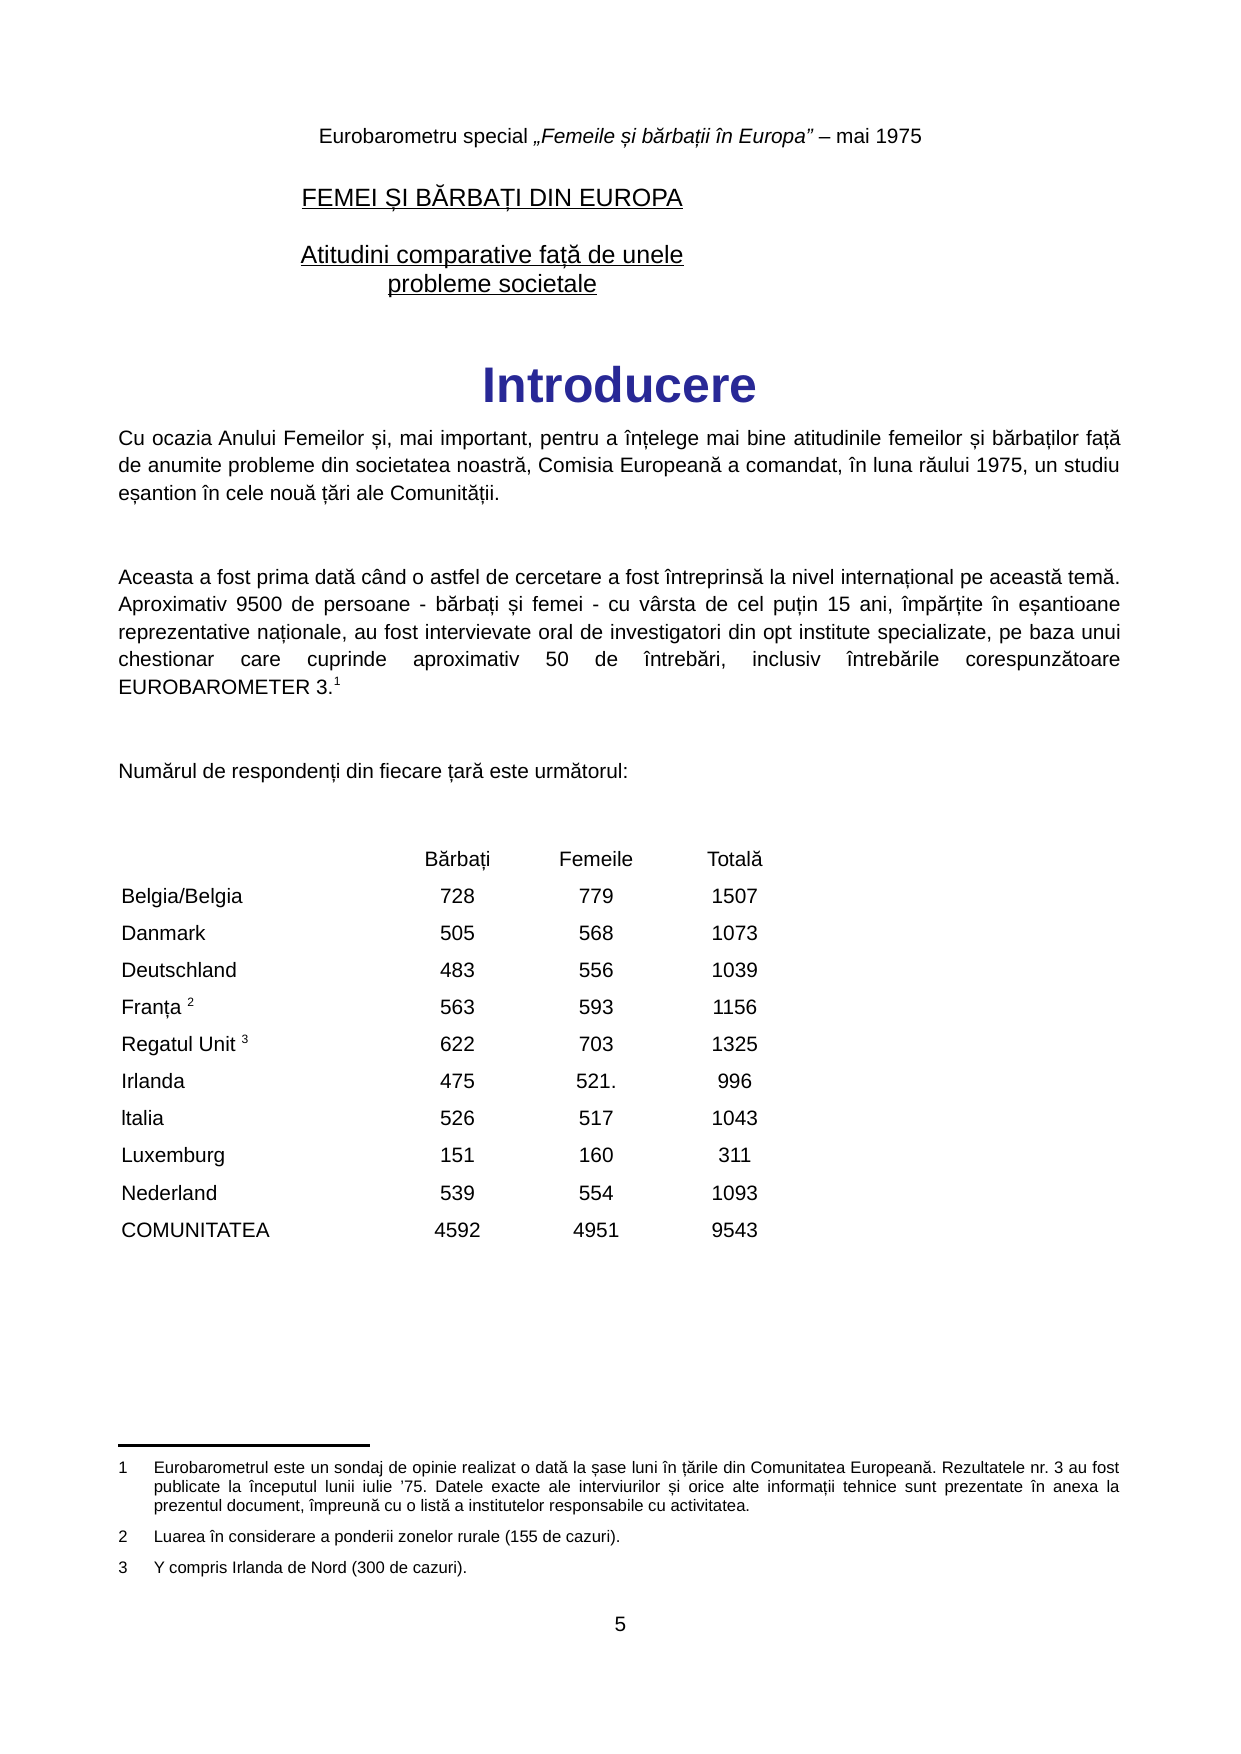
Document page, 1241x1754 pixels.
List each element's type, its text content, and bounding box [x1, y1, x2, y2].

table_cell COMUNITATEA [118, 1211, 388, 1248]
table_cell Regatul Unit [118, 1026, 388, 1063]
table_cell 996 [665, 1063, 804, 1100]
table_cell 728 [388, 877, 527, 914]
table_cell 622 [388, 1026, 527, 1063]
table_cell Nederland [118, 1174, 388, 1211]
table_cell 521. [527, 1063, 665, 1100]
text Numărul de respondenți din fiecare țară este următorul: [118, 759, 1122, 783]
table_cell 4951 [527, 1211, 665, 1248]
text Eurobarometrul este un sondaj de opinie realizat o dată la șase luni în țările din Comunitatea Europeană. Rezultatele nr. 3 au fost publicate la începutul lunii iulie ’75. Datele exacte ale interviurilor și orice alte informații tehnice sunt prezentate în anexa la prezentul document, împreună cu o listă a institutelor responsabile cu activitatea. [118, 1457, 1122, 1515]
table_cell 1325 [665, 1026, 804, 1063]
table_cell 4592 [388, 1211, 527, 1248]
subtitle Introducere [118, 202, 1122, 413]
table_cell 1156 [665, 989, 804, 1026]
table_cell 539 [388, 1174, 527, 1211]
table_cell 1093 [665, 1174, 804, 1211]
table_cell 311 [665, 1137, 804, 1174]
table_cell 505 [388, 914, 527, 951]
table_cell 483 [388, 951, 527, 988]
table_cell Irlanda [118, 1063, 388, 1100]
table_header [118, 840, 388, 877]
table_cell 556 [527, 951, 665, 988]
text Cu ocazia Anului Femeilor și, mai important, pentru a înțelege mai bine atitudinile femeilor și bărbaților față de anumite probleme din societatea noastră, Comisia Europeană a comandat, în luna răului 1975, un studiu eșantion în cele nouă țări ale Comunității. [118, 425, 1122, 504]
table_cell Franța [118, 989, 388, 1026]
table_cell 9543 [665, 1211, 804, 1248]
table_cell 1073 [665, 914, 804, 951]
table_cell 526 [388, 1100, 527, 1137]
table_cell Belgia/Belgia [118, 877, 388, 914]
table_cell 475 [388, 1063, 527, 1100]
table_cell 517 [527, 1100, 665, 1137]
table_cell Deutschland [118, 951, 388, 988]
text Aceasta a fost prima dată când o astfel de cercetare a fost întreprinsă la nivel internațional pe această temă. Aproximativ 9500 de persoane - bărbați și femei - cu vârsta de cel puțin 15 ani, împărțite în eșantioane reprezentative naționale, au fost intervievate oral de investigatori din opt institute specializate, pe baza unui chestionar care cuprinde aproximativ 50 de întrebări, inclusiv întrebările corespunzătoare EUROBAROMETER 3. [118, 564, 1122, 698]
table_cell 554 [527, 1174, 665, 1211]
table_cell 779 [527, 877, 665, 914]
table_cell Luxemburg [118, 1137, 388, 1174]
table_cell 568 [527, 914, 665, 951]
table_cell 1039 [665, 951, 804, 988]
table_cell 563 [388, 989, 527, 1026]
table_header Totală [665, 840, 804, 877]
table_cell 593 [527, 989, 665, 1026]
table_cell 151 [388, 1137, 527, 1174]
table_cell 160 [527, 1137, 665, 1174]
table_header Bărbați [388, 840, 527, 877]
table_cell 1507 [665, 877, 804, 914]
table_header Femeile [527, 840, 665, 877]
table_cell ltalia [118, 1100, 388, 1137]
table_cell Danmark [118, 914, 388, 951]
table_cell 1043 [665, 1100, 804, 1137]
table_cell 703 [527, 1026, 665, 1063]
